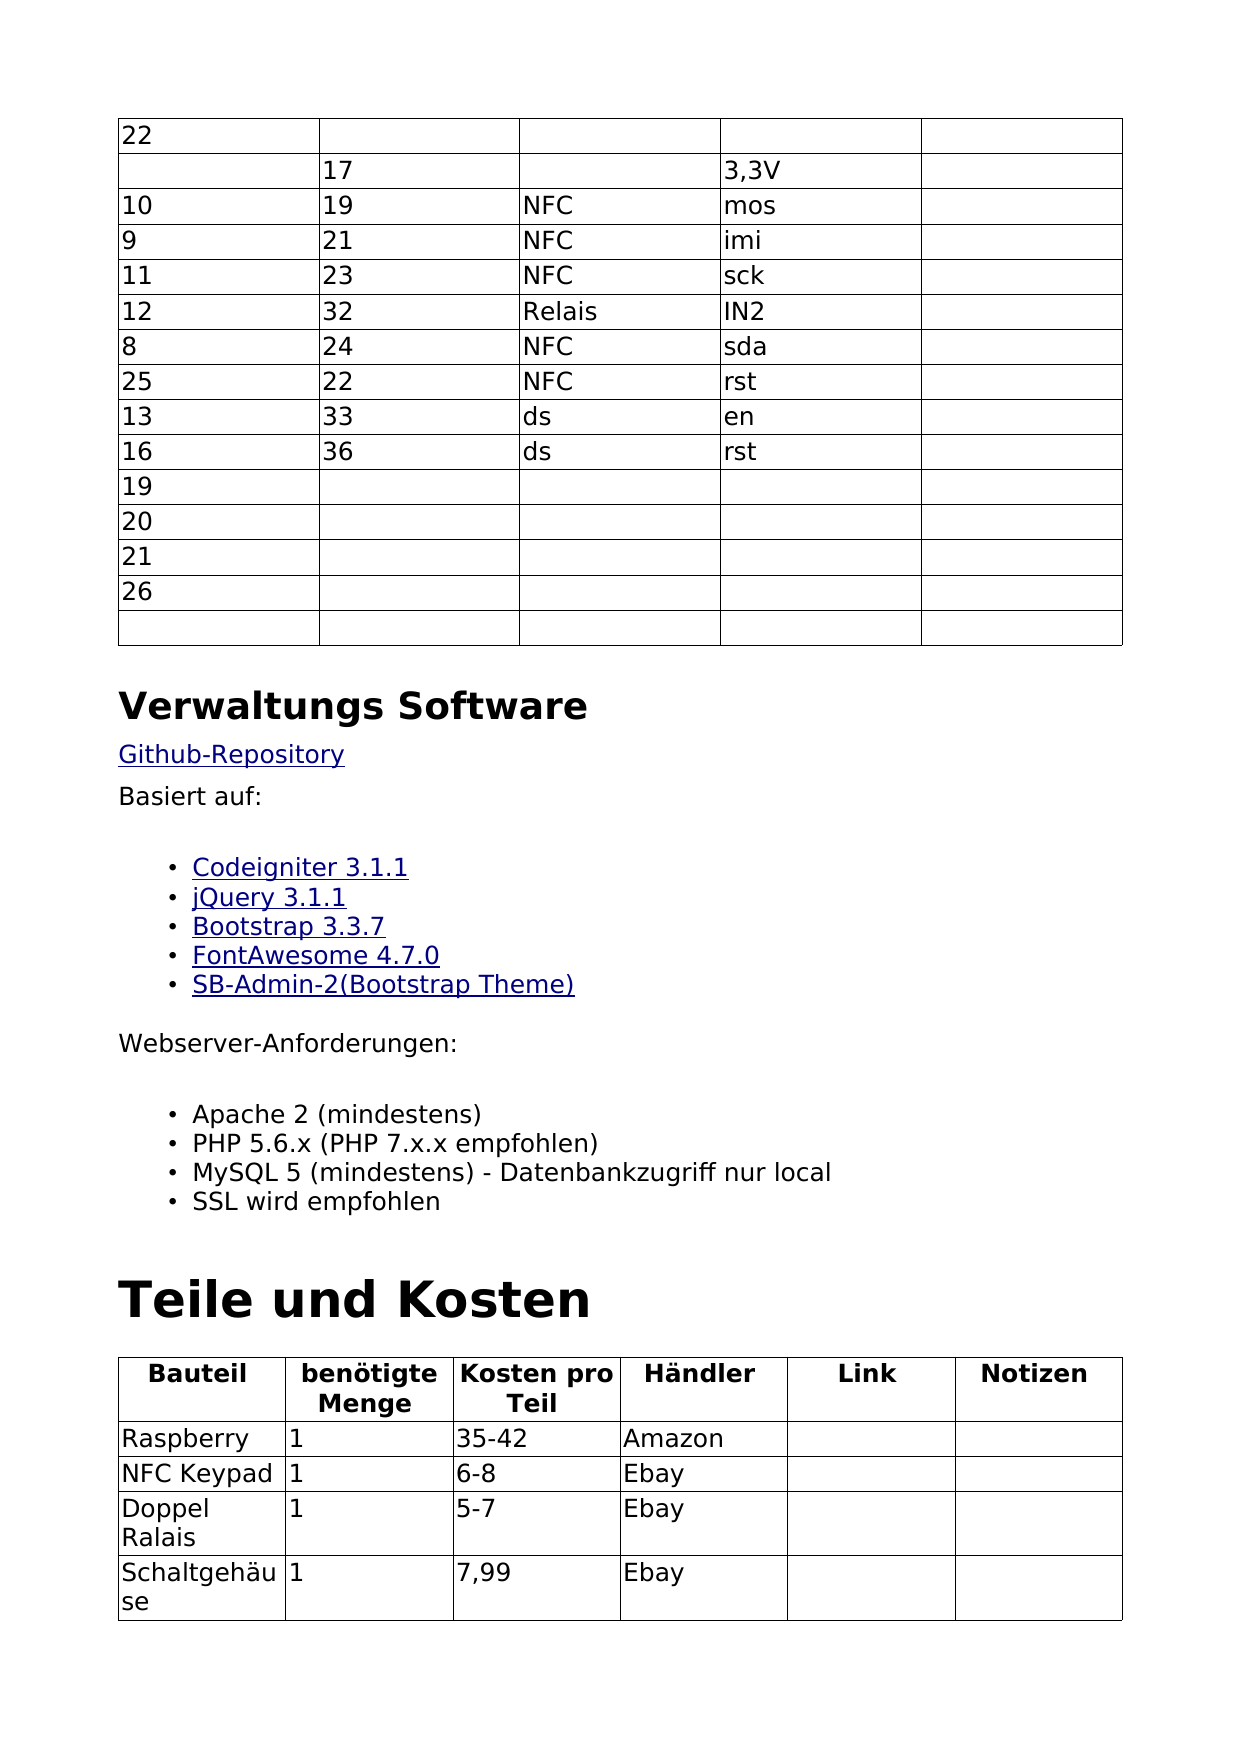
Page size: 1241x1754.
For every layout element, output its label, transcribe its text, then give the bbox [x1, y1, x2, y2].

table_cell [119, 154, 319, 188]
table_cell [922, 400, 1122, 434]
table_cell [922, 225, 1122, 258]
table_cell Amazon [621, 1422, 787, 1456]
table_cell 23 [320, 260, 519, 294]
table_cell 16 [119, 435, 319, 469]
table_cell [520, 470, 720, 504]
subtitle Verwaltungs Software [118, 684, 1122, 728]
table_cell Schaltgehäuse [119, 1556, 285, 1620]
table_cell [922, 260, 1122, 294]
table_cell 13 [119, 400, 319, 434]
table_cell 19 [119, 470, 319, 504]
table_cell 26 [119, 576, 319, 609]
table_cell ds [520, 400, 720, 434]
subtitle Teile und Kosten [118, 1271, 1122, 1329]
table_header Link [788, 1358, 955, 1421]
table_cell 20 [119, 505, 319, 539]
table_cell [922, 189, 1122, 223]
table_cell 32 [320, 295, 519, 329]
table_cell [520, 540, 720, 574]
table_cell 10 [119, 189, 319, 223]
table_cell [520, 154, 720, 188]
table_cell Raspberry [119, 1422, 285, 1456]
table_cell [922, 611, 1122, 645]
text Basiert auf: [118, 782, 1122, 812]
table_cell [922, 365, 1122, 399]
table_cell 36 [320, 435, 519, 469]
list Apache 2 (mindestens) [177, 1100, 1122, 1129]
table_cell [721, 505, 921, 539]
table_cell 33 [320, 400, 519, 434]
table_cell [922, 295, 1122, 329]
table_cell [956, 1492, 1122, 1555]
table_cell 17 [320, 154, 519, 188]
table_cell IN2 [721, 295, 921, 329]
table_cell [922, 154, 1122, 188]
table_cell 22 [119, 119, 319, 153]
list Codeigniter 3.1.1 [177, 853, 1122, 883]
table_header Notizen [956, 1358, 1122, 1421]
table_cell 22 [320, 365, 519, 399]
list SSL wird empfohlen [177, 1187, 1122, 1217]
table_cell 6-8 [454, 1457, 620, 1491]
table_cell [721, 611, 921, 645]
table_cell [320, 505, 519, 539]
table_cell [922, 330, 1122, 364]
list Bootstrap 3.3.7 [177, 912, 1122, 941]
table_cell Ebay [621, 1492, 787, 1555]
table_cell Relais [520, 295, 720, 329]
list MySQL 5 (mindestens) - Datenbankzugriff nur local [177, 1158, 1122, 1187]
table_cell 21 [119, 540, 319, 574]
table_cell sck [721, 260, 921, 294]
table_header Bauteil [119, 1358, 285, 1421]
table_cell rst [721, 365, 921, 399]
table_cell [520, 119, 720, 153]
table_cell Ebay [621, 1556, 787, 1620]
table_cell NFC [520, 330, 720, 364]
table_cell 1 [286, 1556, 453, 1620]
table_cell 7,99 [454, 1556, 620, 1620]
table_cell 24 [320, 330, 519, 364]
table_cell 1 [286, 1492, 453, 1555]
table_cell 1 [286, 1457, 453, 1491]
table_cell [520, 576, 720, 609]
table_cell Doppel Ralais [119, 1492, 285, 1555]
table_cell 9 [119, 225, 319, 258]
table_cell [788, 1556, 955, 1620]
table_header Kosten pro Teil [454, 1358, 620, 1421]
table_cell [320, 611, 519, 645]
table_cell [520, 505, 720, 539]
table_cell [520, 611, 720, 645]
table_cell [788, 1492, 955, 1555]
table_cell [721, 576, 921, 609]
table_cell [956, 1457, 1122, 1491]
table_cell [320, 470, 519, 504]
table_cell NFC [520, 189, 720, 223]
table_cell NFC [520, 365, 720, 399]
table_cell [922, 119, 1122, 153]
table_cell rst [721, 435, 921, 469]
table_cell 25 [119, 365, 319, 399]
table_cell 11 [119, 260, 319, 294]
table_cell [956, 1422, 1122, 1456]
table_header benötigte Menge [286, 1358, 453, 1421]
table_cell [922, 470, 1122, 504]
table_cell 3,3V [721, 154, 921, 188]
table_cell [922, 435, 1122, 469]
table_cell [721, 540, 921, 574]
table_cell 12 [119, 295, 319, 329]
table_cell 21 [320, 225, 519, 258]
table_cell [956, 1556, 1122, 1620]
table_cell [721, 470, 921, 504]
table_cell [119, 611, 319, 645]
table_cell [721, 119, 921, 153]
table_cell imi [721, 225, 921, 258]
text Github-Repository [118, 741, 1122, 770]
table_cell NFC Keypad [119, 1457, 285, 1491]
table_cell 5-7 [454, 1492, 620, 1555]
table_cell mos [721, 189, 921, 223]
table_cell [320, 540, 519, 574]
list SB-Admin-2(Bootstrap Theme) [177, 970, 1122, 999]
table_cell [922, 576, 1122, 609]
list jQuery 3.1.1 [177, 883, 1122, 912]
table_cell [788, 1422, 955, 1456]
table_cell [788, 1457, 955, 1491]
table_cell [922, 540, 1122, 574]
table_cell sda [721, 330, 921, 364]
table_cell 1 [286, 1422, 453, 1456]
table_header Händler [621, 1358, 787, 1421]
table_cell [320, 119, 519, 153]
table_cell 19 [320, 189, 519, 223]
table_cell [320, 576, 519, 609]
table_cell 35-42 [454, 1422, 620, 1456]
table_cell NFC [520, 225, 720, 258]
table_cell 8 [119, 330, 319, 364]
table_cell NFC [520, 260, 720, 294]
list FontAwesome 4.7.0 [177, 941, 1122, 970]
table_cell en [721, 400, 921, 434]
table_cell [922, 505, 1122, 539]
table_cell Ebay [621, 1457, 787, 1491]
table_cell ds [520, 435, 720, 469]
text Webserver-Anforderungen: [118, 1029, 1122, 1058]
list PHP 5.6.x (PHP 7.x.x empfohlen) [177, 1129, 1122, 1158]
